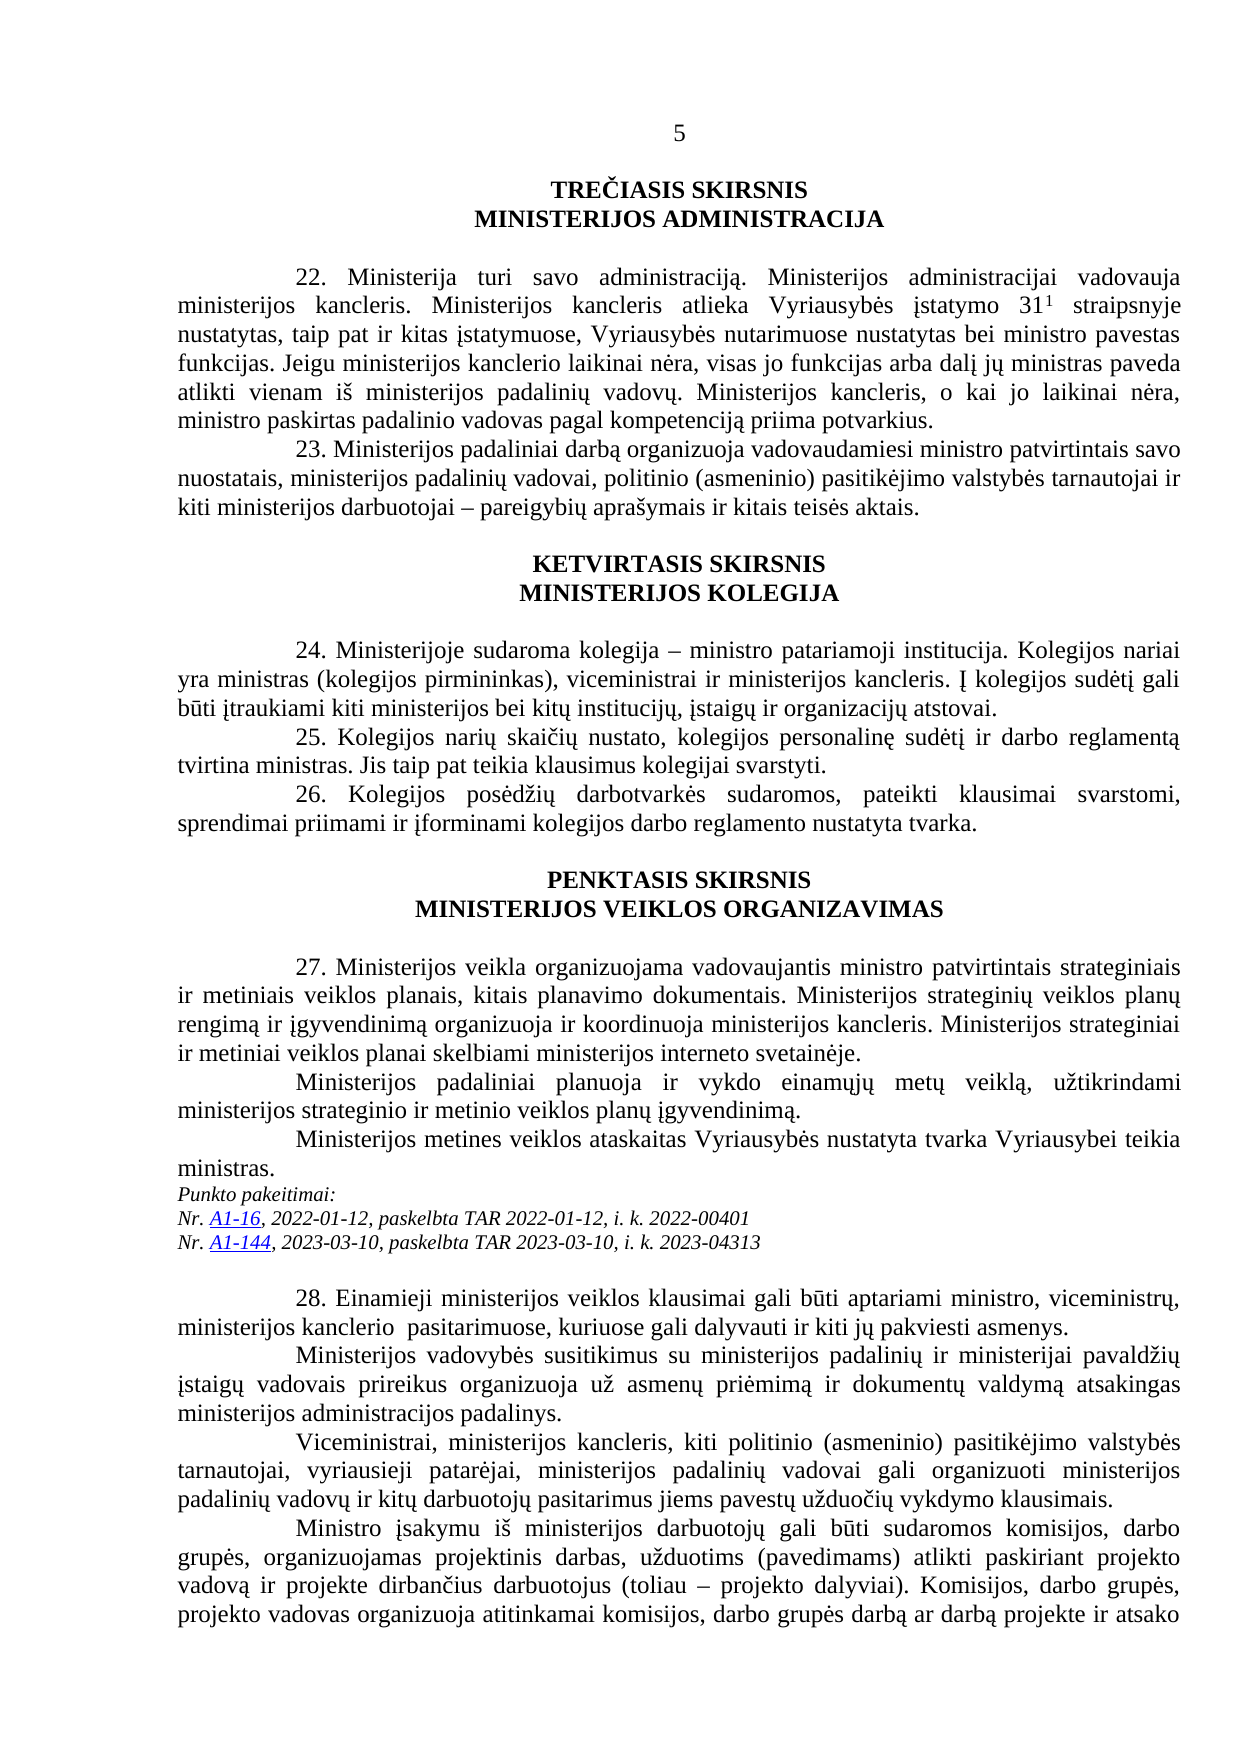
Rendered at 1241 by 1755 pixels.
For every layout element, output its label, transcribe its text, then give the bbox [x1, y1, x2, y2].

text Ministerijos padaliniai planuoja ir vykdo einamųjų metų veiklą, užtikrindami ministerijos strateginio ir metinio veiklos planų įgyvendinimą. [177, 1067, 1181, 1124]
text 28. Einamieji ministerijos veiklos klausimai gali būti aptariami ministro, viceministrų, ministerijos kanclerio pasitarimuose, kuriuose gali dalyvauti ir kiti jų pakviesti asmenys. [177, 1283, 1181, 1340]
text MINISTERIJOS VEIKLOS ORGANIZAVIMAS [177, 894, 1181, 923]
text 24. Ministerijoje sudaroma kolegija – ministro patariamoji institucija. Kolegijos nariai yra ministras (kolegijos pirmininkas), viceministrai ir ministerijos kancleris. Į kolegijos sudėtį gali būti įtraukiami kiti ministerijos bei kitų institucijų, įstaigų ir organizacijų atstovai. [177, 636, 1181, 722]
text 22. Ministerija turi savo administraciją. Ministerijos administracijai vadovauja ministerijos kancleris. Ministerijos kancleris atlieka Vyriausybės įstatymo 311 straipsnyje nustatytas, taip pat ir kitas įstatymuose, Vyriausybės nutarimuose nustatytas bei ministro pavestas funkcijas. Jeigu ministerijos kanclerio laikinai nėra, visas jo funkcijas arba dalį jų ministras paveda atlikti vienam iš ministerijos padalinių vadovų. Ministerijos kancleris, o kai jo laikinai nėra, ministro paskirtas padalinio vadovas pagal kompetenciją priima potvarkius. [177, 262, 1181, 434]
text Viceministrai, ministerijos kancleris, kiti politinio (asmeninio) pasitikėjimo valstybės tarnautojai, vyriausieji patarėjai, ministerijos padalinių vadovai gali organizuoti ministerijos padalinių vadovų ir kitų darbuotojų pasitarimus jiems pavestų užduočių vykdymo klausimais. [177, 1427, 1181, 1513]
text Nr. A1-144, 2023-03-10, paskelbta TAR 2023-03-10, i. k. 2023-04313 [177, 1230, 1181, 1254]
text 25. Kolegijos narių skaičių nustato, kolegijos personalinę sudėtį ir darbo reglamentą tvirtina ministras. Jis taip pat teikia klausimus kolegijai svarstyti. [177, 722, 1181, 779]
text MINISTERIJOS ADMINISTRACIJA [177, 204, 1181, 233]
text Ministro įsakymu iš ministerijos darbuotojų gali būti sudaromos komisijos, darbo grupės, organizuojamas projektinis darbas, užduotims (pavedimams) atlikti paskiriant projekto vadovą ir projekte dirbančius darbuotojus (toliau – projekto dalyviai). Komisijos, darbo grupės, projekto vadovas organizuoja atitinkamai komisijos, darbo grupės darbą ar darbą projekte ir atsako [177, 1513, 1181, 1628]
text TREČIASIS SKIRSNIS [177, 176, 1181, 204]
text KETVIRTASIS SKIRSNIS [177, 549, 1181, 578]
text Punkto pakeitimai: [177, 1182, 1181, 1206]
text Ministerijos metines veiklos ataskaitas Vyriausybės nustatyta tvarka Vyriausybei teikia ministras. [177, 1124, 1181, 1182]
text Ministerijos vadovybės susitikimus su ministerijos padalinių ir ministerijai pavaldžių įstaigų vadovais prireikus organizuoja už asmenų priėmimą ir dokumentų valdymą atsakingas ministerijos administracijos padalinys. [177, 1340, 1181, 1427]
text PENKTASIS SKIRSNIS [177, 866, 1181, 894]
text 26. Kolegijos posėdžių darbotvarkės sudaromos, pateikti klausimai svarstomi, sprendimai priimami ir įforminami kolegijos darbo reglamento nustatyta tvarka. [177, 779, 1181, 837]
text 27. Ministerijos veikla organizuojama vadovaujantis ministro patvirtintais strateginiais ir metiniais veiklos planais, kitais planavimo dokumentais. Ministerijos strateginių veiklos planų rengimą ir įgyvendinimą organizuoja ir koordinuoja ministerijos kancleris. Ministerijos strateginiai ir metiniai veiklos planai skelbiami ministerijos interneto svetainėje. [177, 952, 1181, 1067]
text Nr. A1-16, 2022-01-12, paskelbta TAR 2022-01-12, i. k. 2022-00401 [177, 1206, 1181, 1230]
text 23. Ministerijos padaliniai darbą organizuoja vadovaudamiesi ministro patvirtintais savo nuostatais, ministerijos padalinių vadovai, politinio (asmeninio) pasitikėjimo valstybės tarnautojai ir kiti ministerijos darbuotojai – pareigybių aprašymais ir kitais teisės aktais. [177, 434, 1181, 521]
text MINISTERIJOS KOLEGIJA [177, 578, 1181, 607]
